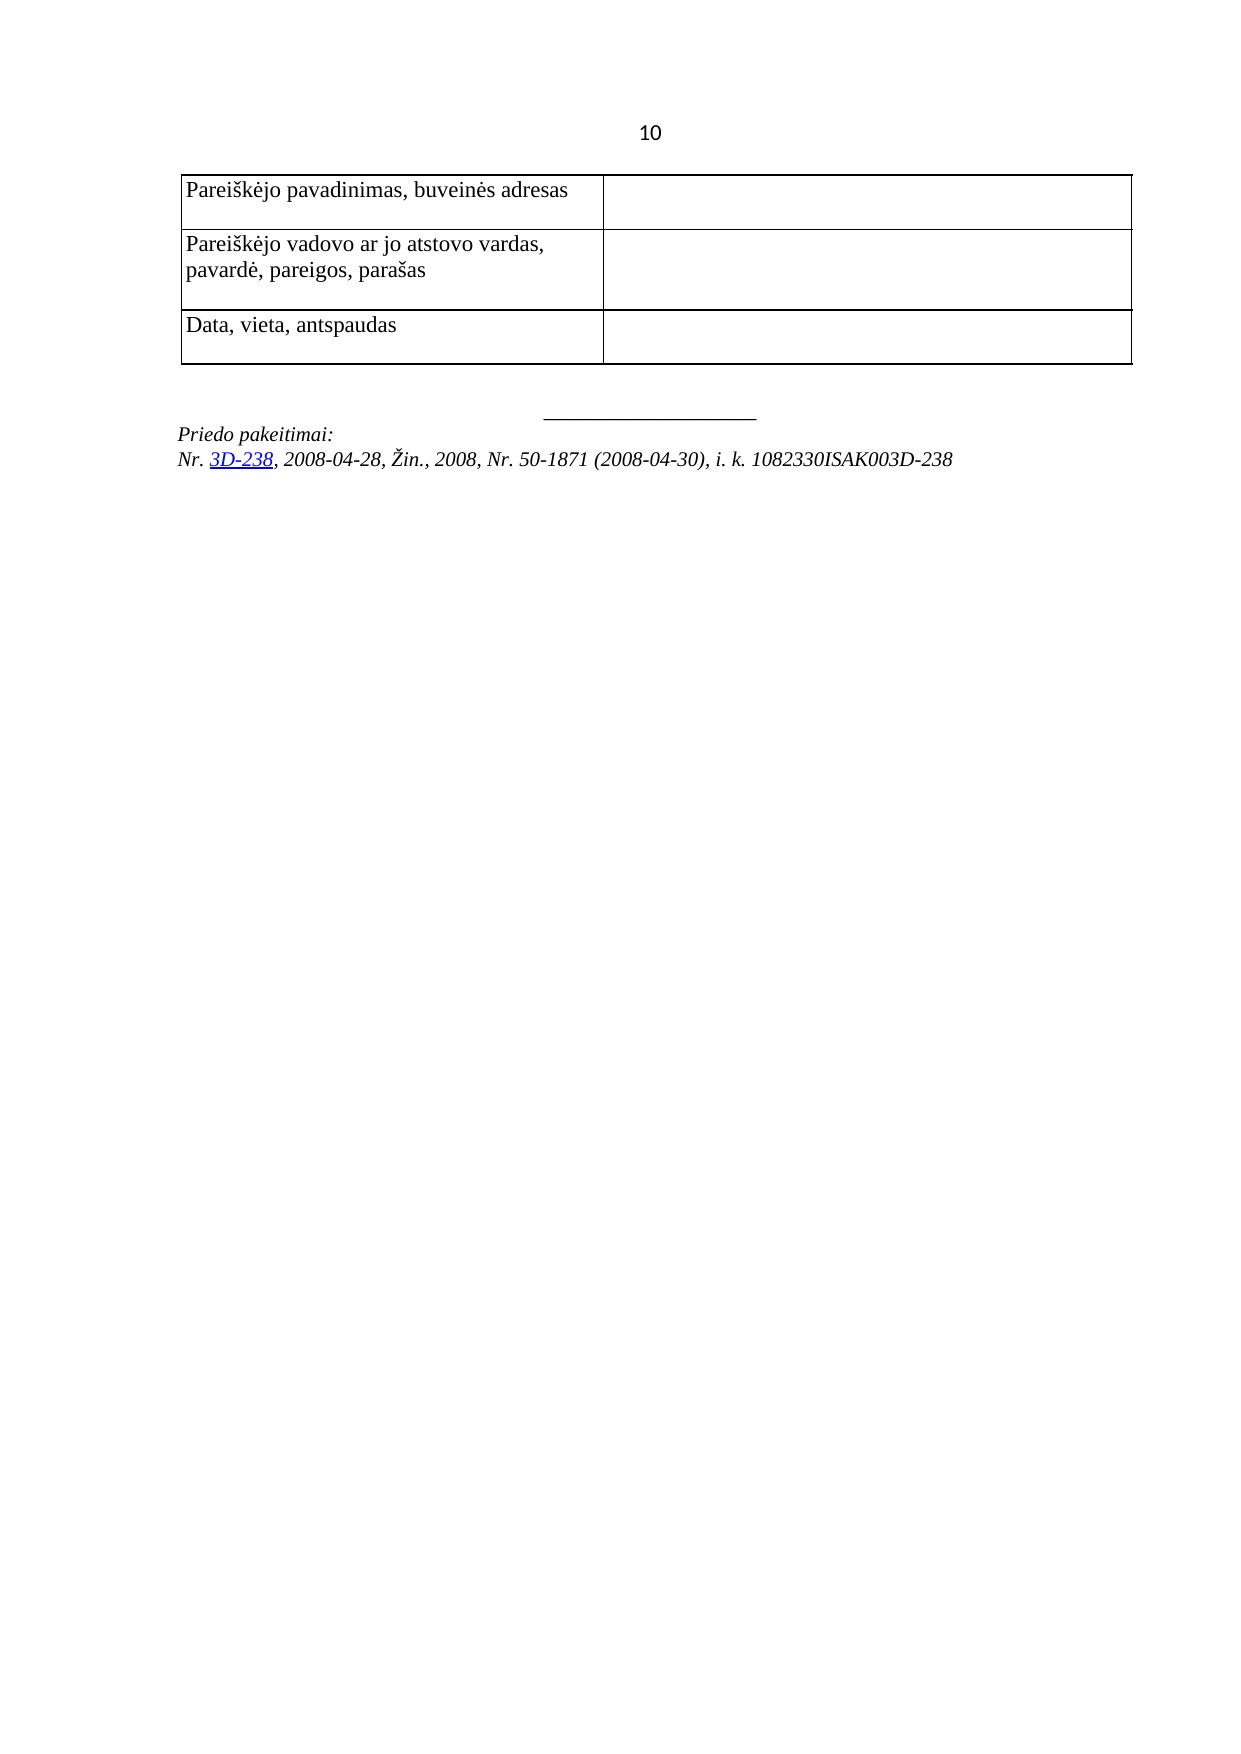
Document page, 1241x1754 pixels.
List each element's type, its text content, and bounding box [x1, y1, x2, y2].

table_cell [604, 230, 1131, 309]
table_cell [604, 311, 1131, 363]
table_cell Pareiškėjo pavadinimas, buveinės adresas [182, 176, 603, 228]
text Nr. 3D-238, 2008-04-28, Žin., 2008, Nr. 50-1871 (2008-04-30), i. k. 1082330ISAK003D-238 [177, 446, 1122, 471]
text _________________ [177, 394, 1122, 422]
text Priedo pakeitimai: [177, 422, 1122, 446]
table_cell [604, 176, 1131, 228]
table_cell Pareiškėjo vadovo ar jo atstovo vardas, pavardė, pareigos, parašas [182, 230, 603, 309]
table_cell Data, vieta, antspaudas [182, 311, 603, 363]
